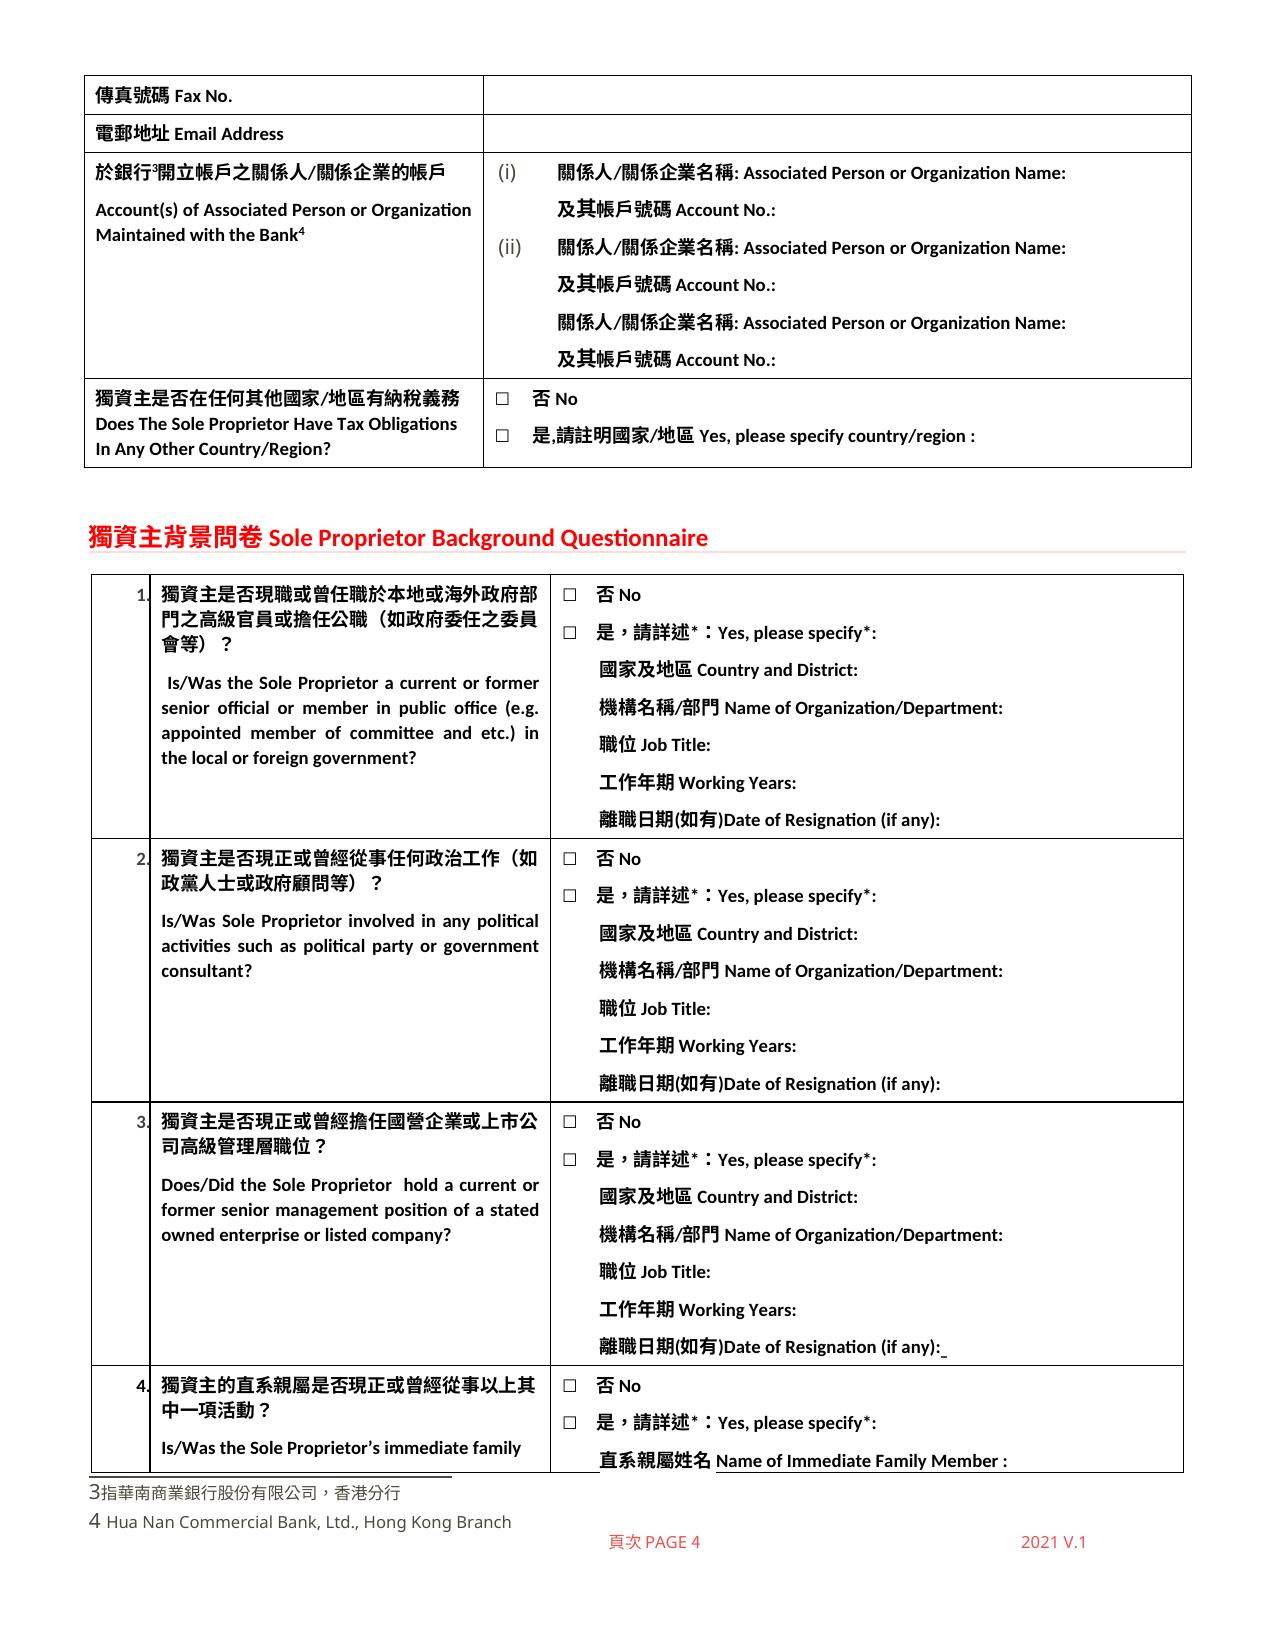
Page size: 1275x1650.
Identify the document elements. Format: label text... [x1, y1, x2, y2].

table_cell ☐ 否No ☐ 是，請詳述*：Yes, please specify*: 直系親屬姓名Name of Immediate Family Member : 按一下輸入姓名。 與客戶關係Relationship with the Customer : 按一下輸入關係。 國家及地區Country and District: 按一下輸入文字。 機構名稱/部門 Name of Organization/Department: 按一下輸入文字。 職位Job Title: 按一下輸入職位。 工作年期Working Years: 按一下輸入年期。 離職日期(如有)Date of Resignation (if any): 按一下輸入西元年/月/日。 [551, 1366, 1183, 1472]
table_cell [92, 839, 149, 1101]
table_cell 按一下輸入傳真號碼。 [484, 76, 1191, 113]
table_header ☐ 否No ☐ 是，請詳述*：Yes, please specify*: 國家及地區Country and District: 按一下輸入文字。 機構名稱/部門 Name of Organization/Department: 按一下輸入文字。 職位Job Title: 按一下輸入職位。 工作年期Working Years: 按一下輸入年期。 離職日期(如有)Date of Resignation (if any): 按一下輸入西元年/月/日。 [551, 575, 1183, 838]
table_cell 按一下輸入電郵。 [484, 115, 1191, 152]
table_header [92, 575, 149, 838]
table_cell 傳真號碼 Fax No. [85, 76, 483, 113]
table_cell [92, 1366, 149, 1472]
table_cell 獨資主的直系親屬是否現正或曾經從事以上其中一項活動？ Is/Was the Sole Proprietor’s immediate family [151, 1366, 550, 1472]
table_cell 關係人/關係企業名稱: Associated Person or Organization Name: 按一下輸入名稱。 及其帳戶號碼Account No.: 按一下輸入帳號。 關係人/關係企業名稱: Associated Person or Organization Name: 按一下輸入名稱。 及其帳戶號碼Account No.: 按一下輸入帳號。 關係人/關係企業名稱: Associated Person or Organization Name: 按一下輸入名稱。 及其帳戶號碼Account No.: 按一下輸入帳號。 [484, 153, 1191, 378]
table_cell 獨資主是否現正或曾經擔任國營企業或上市公司高級管理層職位？ Does/Did the Sole Proprietor hold a current or former senior management position of a stated owned enterprise or listed company? [151, 1103, 550, 1365]
table_cell 於銀行開立帳戶之關係人/關係企業的帳戶 Account(s) of Associated Person or Organization Maintained with the Bank [85, 153, 483, 378]
table_cell 獨資主是否在任何其他國家/地區有納稅義務Does The Sole Proprietor Have Tax Obligations In Any Other Country/Region? [85, 379, 483, 467]
table_cell ☐ 否No ☐ 是，請詳述*：Yes, please specify*: 國家及地區Country and District: 按一下輸入文字。 機構名稱/部門 Name of Organization/Department: 按一下輸入文字。 職位Job Title: 按一下輸入職位。 工作年期Working Years: 按一下輸入年期。 離職日期(如有)Date of Resignation (if any): 按一下輸入西元年/月/日。 [551, 1103, 1183, 1365]
table_cell ☐ 否No ☐ 是，請詳述*：Yes, please specify*: 國家及地區Country and District: 按一下輸入文字。 機構名稱/部門 Name of Organization/Department: 按一下輸入文字。 職位Job Title: 按一下輸入職位。 工作年期Working Years: 按一下輸入年期。 離職日期(如有)Date of Resignation (if any): 按一下輸入西元年/月/日。 [551, 839, 1183, 1101]
table_cell 獨資主是否現正或曾經從事任何政治工作（如政黨人士或政府顧問等）？ Is/Was Sole Proprietor involved in any political activities such as political party or government consultant? [151, 839, 550, 1101]
table_header 獨資主是否現職或曾任職於本地或海外政府部門之高級官員或擔任公職（如政府委任之委員會等）？ Is/Was the Sole Proprietor a current or former senior official or member in public office (e.g. appointed member of committee and etc.) in the local or foreign government? [151, 575, 550, 838]
table_cell 電郵地址Email Address [85, 115, 483, 152]
table_cell ☐ 否 No ☐ 是,請註明國家/地區 Yes, please specify country/region : 按一下輸入國家/地區。 [484, 379, 1191, 467]
subtitle 獨資主背景問卷Sole Proprietor Background Questionnaire [89, 526, 1186, 551]
table_cell [92, 1103, 149, 1365]
